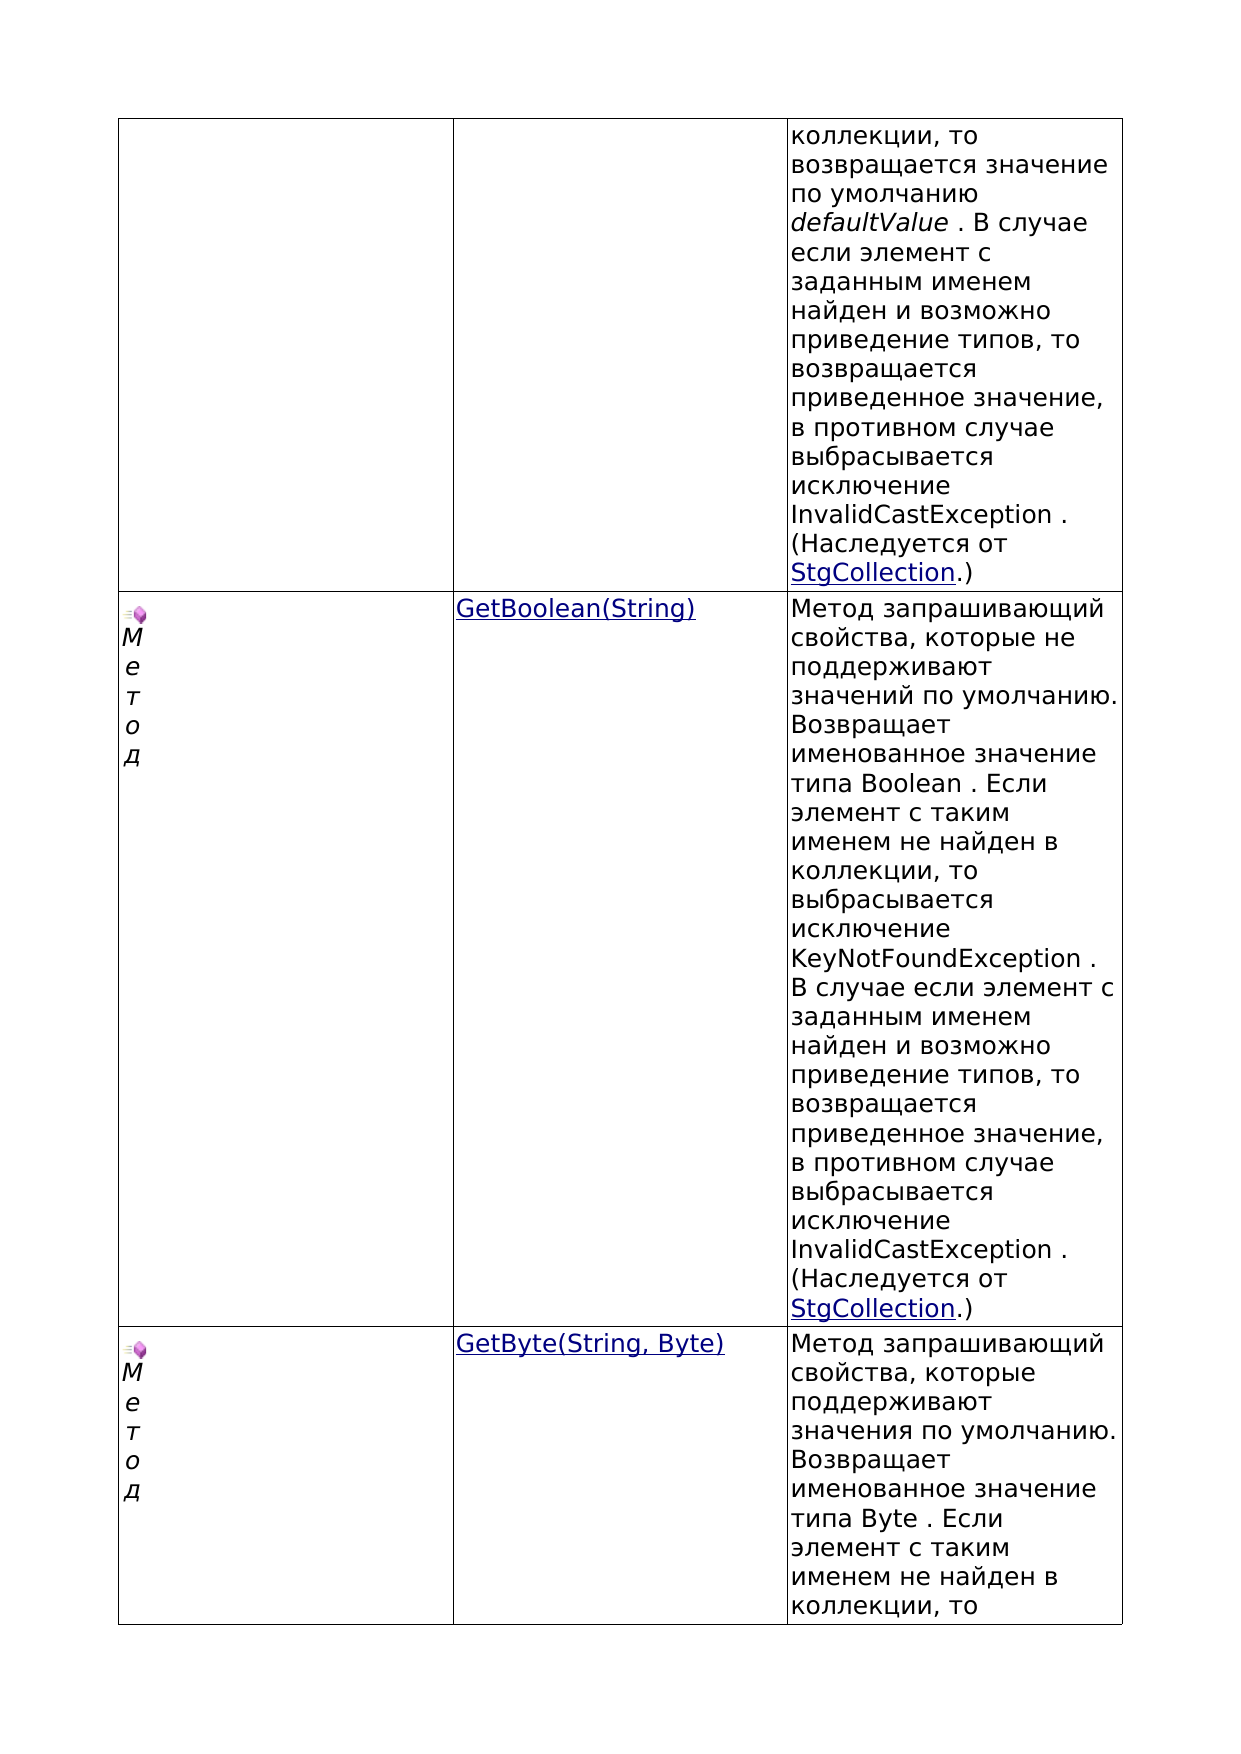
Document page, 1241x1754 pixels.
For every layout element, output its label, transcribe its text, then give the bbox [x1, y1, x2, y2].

table_cell GetBoolean(String) [454, 592, 787, 1326]
picture [121, 606, 147, 624]
table_cell [119, 1327, 453, 1623]
table_cell коллекции, то возвращается значение по умолчанию defaultValue . В случае если элемент с заданным именем найден и возможно приведение типов, то возвращается приведенное значение, в противном случае выбрасывается исключение InvalidCastException . (Наследуется от StgCollection.) [788, 119, 1122, 591]
table_cell [454, 119, 787, 591]
table_cell Метод запрашивающий свойства, которые не поддерживают значений по умолчанию. Возвращает именованное значение типа Boolean . Если элемент с таким именем не найден в коллекции, то выбрасывается исключение KeyNotFoundException . В случае если элемент с заданным именем найден и возможно приведение типов, то возвращается приведенное значение, в противном случае выбрасывается исключение InvalidCastException . (Наследуется от StgCollection.) [788, 592, 1122, 1326]
table_cell [119, 119, 453, 591]
table_cell Метод запрашивающий свойства, которые поддерживают значения по умолчанию. Возвращает именованное значение типа Byte . Если элемент с таким именем не найден в коллекции, то [788, 1327, 1122, 1623]
table_cell [119, 592, 453, 1326]
picture [121, 1341, 147, 1359]
table_cell GetByte(String, Byte) [454, 1327, 787, 1623]
